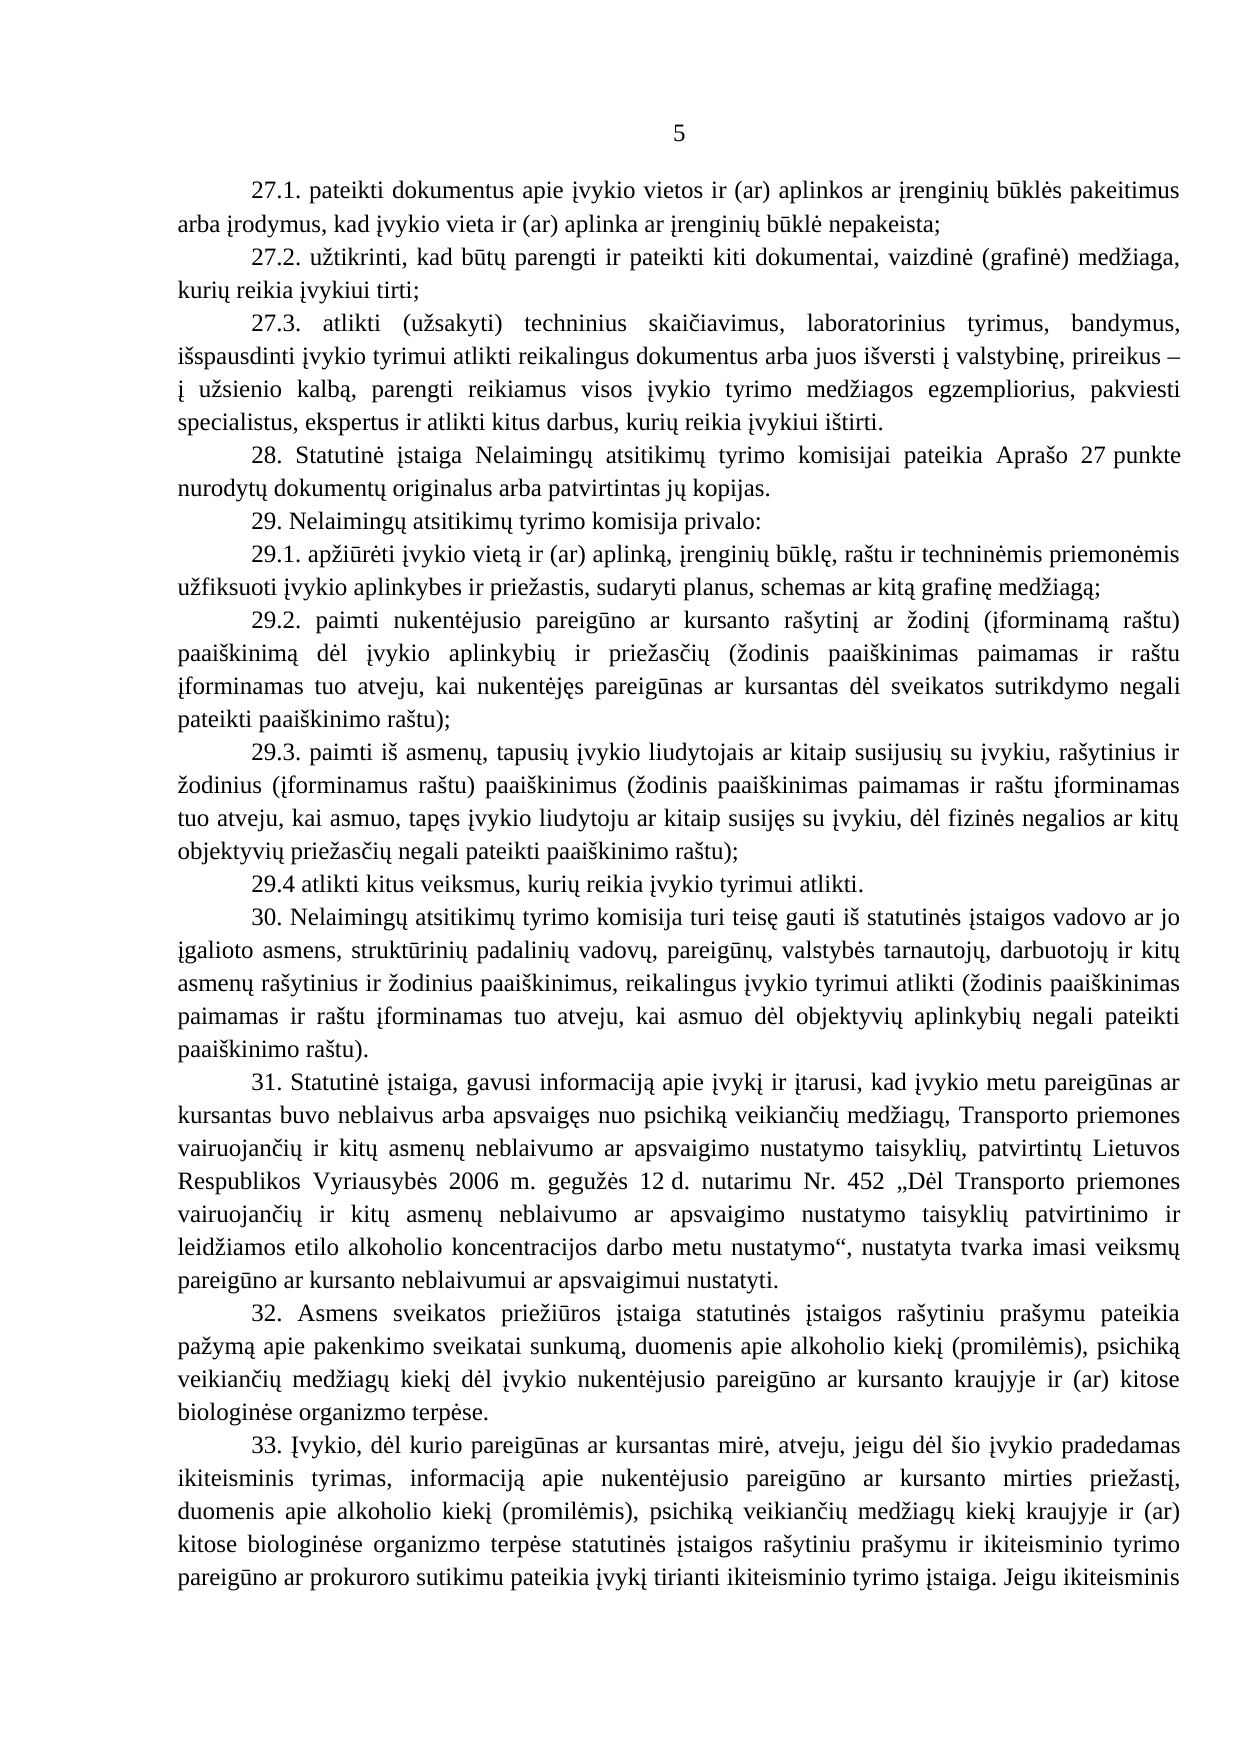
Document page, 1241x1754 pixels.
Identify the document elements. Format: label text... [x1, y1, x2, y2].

text 27.3. atlikti (užsakyti) techninius skaičiavimus, laboratorinius tyrimus, bandymus, išspausdinti įvykio tyrimui atlikti reikalingus dokumentus arba juos išversti į valstybinę, prireikus – į užsienio kalbą, parengti reikiamus visos įvykio tyrimo medžiagos egzempliorius, pakviesti specialistus, ekspertus ir atlikti kitus darbus, kurių reikia įvykiui ištirti. [177, 308, 1181, 436]
text 29.4 atlikti kitus veiksmus, kurių reikia įvykio tyrimui atlikti. [177, 869, 1181, 898]
text 28. Statutinė įstaiga Nelaimingų atsitikimų tyrimo komisijai pateikia Aprašo 27 punkte nurodytų dokumentų originalus arba patvirtintas jų kopijas. [177, 440, 1181, 502]
text 31. Statutinė įstaiga, gavusi informaciją apie įvykį ir įtarusi, kad įvykio metu pareigūnas ar kursantas buvo neblaivus arba apsvaigęs nuo psichiką veikiančių medžiagų, Transporto priemones vairuojančių ir kitų asmenų neblaivumo ar apsvaigimo nustatymo taisyklių, patvirtintų Lietuvos Respublikos Vyriausybės 2006 m. gegužės 12 d. nutarimu Nr. 452 „Dėl Transporto priemones vairuojančių ir kitų asmenų neblaivumo ar apsvaigimo nustatymo taisyklių patvirtinimo ir leidžiamos etilo alkoholio koncentracijos darbo metu nustatymo“, nustatyta tvarka imasi veiksmų pareigūno ar kursanto neblaivumui ar apsvaigimui nustatyti. [177, 1067, 1181, 1294]
text 29.2. paimti nukentėjusio pareigūno ar kursanto rašytinį ar žodinį (įforminamą raštu) paaiškinimą dėl įvykio aplinkybių ir priežasčių (žodinis paaiškinimas paimamas ir raštu įforminamas tuo atveju, kai nukentėjęs pareigūnas ar kursantas dėl sveikatos sutrikdymo negali pateikti paaiškinimo raštu); [177, 605, 1181, 733]
text 29. Nelaimingų atsitikimų tyrimo komisija privalo: [177, 506, 1181, 534]
text 30. Nelaimingų atsitikimų tyrimo komisija turi teisę gauti iš statutinės įstaigos vadovo ar jo įgalioto asmens, struktūrinių padalinių vadovų, pareigūnų, valstybės tarnautojų, darbuotojų ir kitų asmenų rašytinius ir žodinius paaiškinimus, reikalingus įvykio tyrimui atlikti (žodinis paaiškinimas paimamas ir raštu įforminamas tuo atveju, kai asmuo dėl objektyvių aplinkybių negali pateikti paaiškinimo raštu). [177, 902, 1181, 1063]
text 27.2. užtikrinti, kad būtų parengti ir pateikti kiti dokumentai, vaizdinė (grafinė) medžiaga, kurių reikia įvykiui tirti; [177, 242, 1181, 303]
text 27.1. pateikti dokumentus apie įvykio vietos ir (ar) aplinkos ar įrenginių būklės pakeitimus arba įrodymus, kad įvykio vieta ir (ar) aplinka ar įrenginių būklė nepakeista; [177, 176, 1181, 237]
text 32. Asmens sveikatos priežiūros įstaiga statutinės įstaigos rašytiniu prašymu pateikia pažymą apie pakenkimo sveikatai sunkumą, duomenis apie alkoholio kiekį (promilėmis), psichiką veikiančių medžiagų kiekį dėl įvykio nukentėjusio pareigūno ar kursanto kraujyje ir (ar) kitose biologinėse organizmo terpėse. [177, 1298, 1181, 1426]
text 29.3. paimti iš asmenų, tapusių įvykio liudytojais ar kitaip susijusių su įvykiu, rašytinius ir žodinius (įforminamus raštu) paaiškinimus (žodinis paaiškinimas paimamas ir raštu įforminamas tuo atveju, kai asmuo, tapęs įvykio liudytoju ar kitaip susijęs su įvykiu, dėl fizinės negalios ar kitų objektyvių priežasčių negali pateikti paaiškinimo raštu); [177, 737, 1181, 865]
text 29.1. apžiūrėti įvykio vietą ir (ar) aplinką, įrenginių būklę, raštu ir techninėmis priemonėmis užfiksuoti įvykio aplinkybes ir priežastis, sudaryti planus, schemas ar kitą grafinę medžiagą; [177, 539, 1181, 601]
text 33. Įvykio, dėl kurio pareigūnas ar kursantas mirė, atveju, jeigu dėl šio įvykio pradedamas ikiteisminis tyrimas, informaciją apie nukentėjusio pareigūno ar kursanto mirties priežastį, duomenis apie alkoholio kiekį (promilėmis), psichiką veikiančių medžiagų kiekį kraujyje ir (ar) kitose biologinėse organizmo terpėse statutinės įstaigos rašytiniu prašymu ir ikiteisminio tyrimo pareigūno ar prokuroro sutikimu pateikia įvykį tirianti ikiteisminio tyrimo įstaiga. Jeigu ikiteisminis [177, 1430, 1181, 1591]
